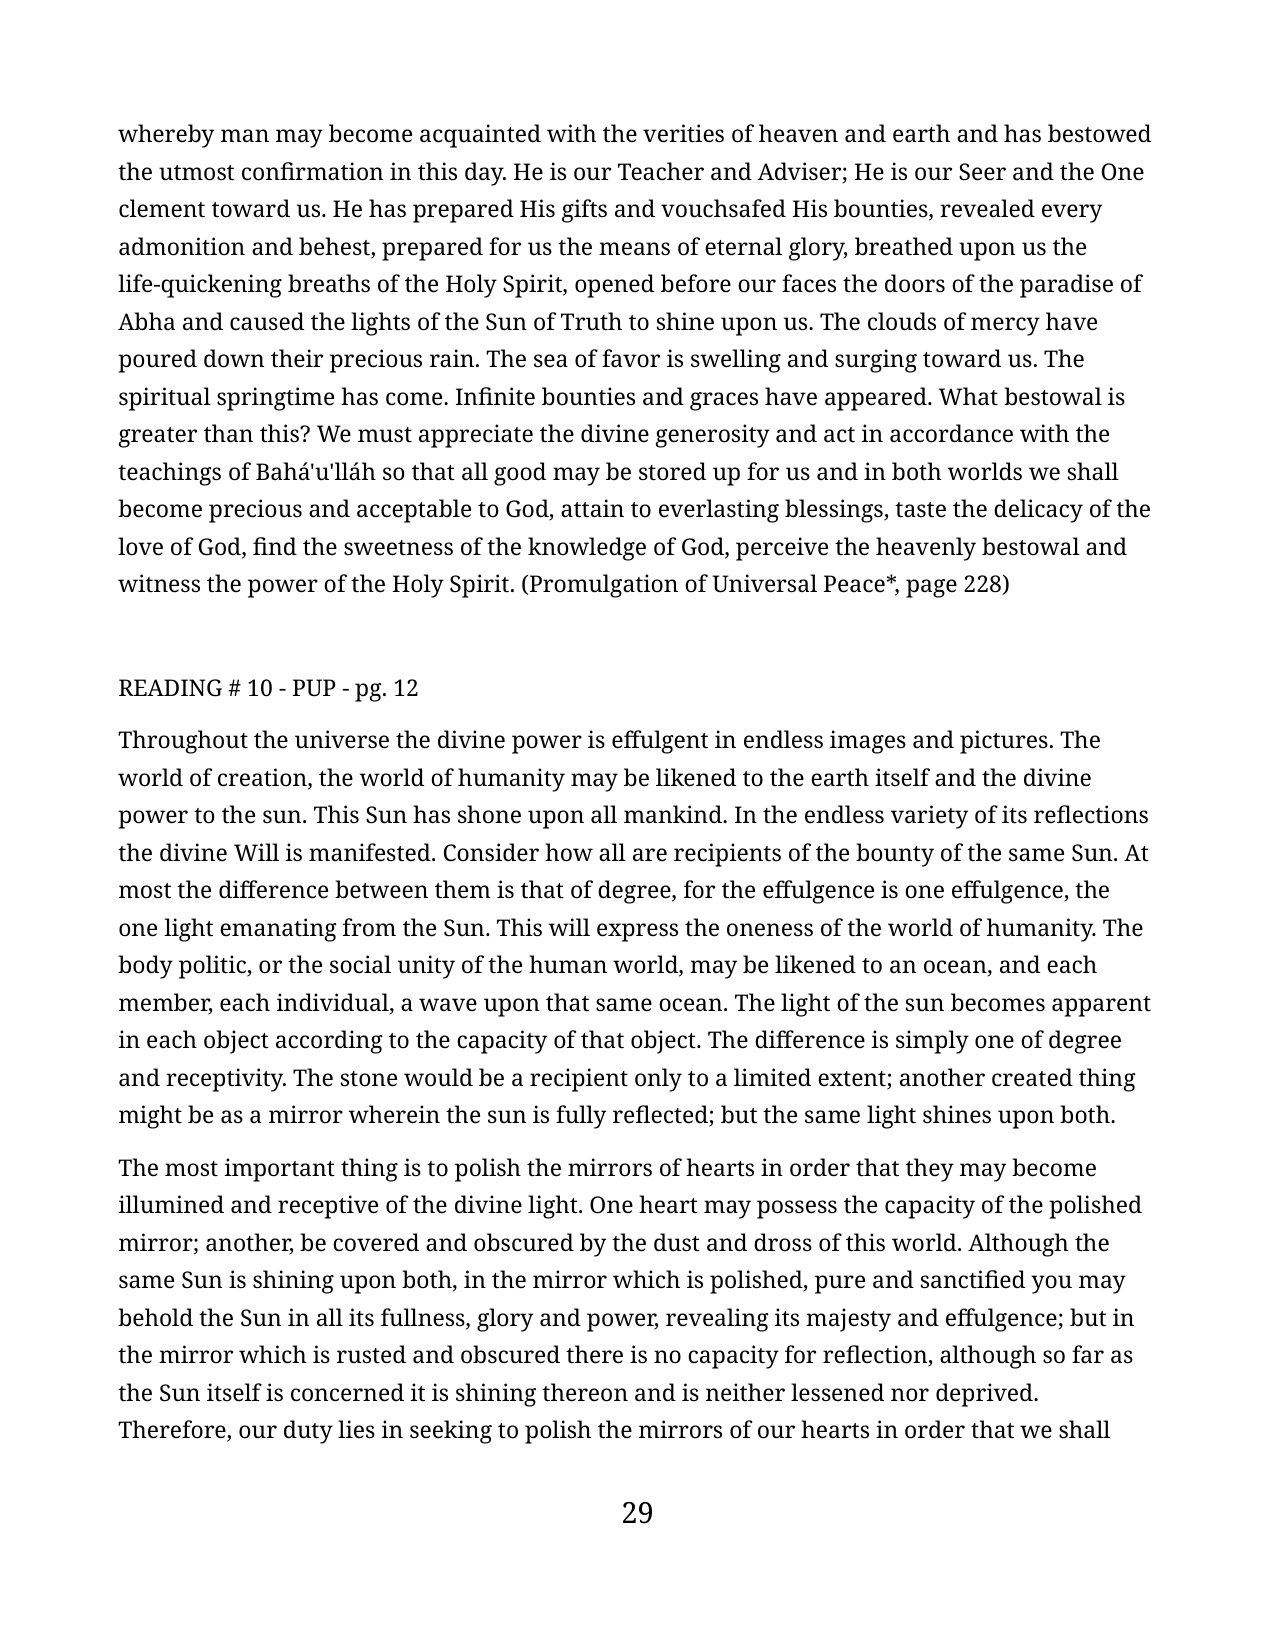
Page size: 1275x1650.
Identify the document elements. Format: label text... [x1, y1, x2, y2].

text READING # 10 ‑ PUP ‑ pg. 12 [118, 672, 1157, 703]
text The most important thing is to polish the mirrors of hearts in order that they may become illumined and receptive of the divine light. One heart may possess the capacity of the polished mirror; another, be covered and obscured by the dust and dross of this world. Although the same Sun is shining upon both, in the mirror which is polished, pure and sanctified you may behold the Sun in all its fullness, glory and power, revealing its majesty and effulgence; but in the mirror which is rusted and obscured there is no capacity for reflection, although so far as the Sun itself is concerned it is shining thereon and is neither lessened nor deprived. Therefore, our duty lies in seeking to polish the mirrors of our hearts in order that we shall [118, 1151, 1157, 1445]
text Throughout the universe the divine power is effulgent in endless images and pictures. The world of creation, the world of humanity may be likened to the earth itself and the divine power to the sun. This Sun has shone upon all mankind. In the endless variety of its reflections the divine Will is manifested. Consider how all are recipients of the bounty of the same Sun. At most the difference between them is that of degree, for the effulgence is one effulgence, the one light emanating from the Sun. This will express the oneness of the world of humanity. The body politic, or the social unity of the human world, may be likened to an ocean, and each member, each individual, a wave upon that same ocean. The light of the sun becomes apparent in each object according to the capacity of that object. The difference is simply one of degree and receptivity. The stone would be a recipient only to a limited extent; another created thing might be as a mirror wherein the sun is fully reflected; but the same light shines upon both. [118, 724, 1157, 1131]
text whereby man may become acquainted with the verities of heaven and earth and has bestowed the utmost confirmation in this day. He is our Teacher and Adviser; He is our Seer and the One clement toward us. He has prepared His gifts and vouchsafed His bounties, revealed every admonition and behest, prepared for us the means of eternal glory, breathed upon us the life‑quickening breaths of the Holy Spirit, opened before our faces the doors of the paradise of Abha and caused the lights of the Sun of Truth to shine upon us. The clouds of mercy have poured down their precious rain. The sea of favor is swelling and surging toward us. The spiritual springtime has come. Infinite bounties and graces have appeared. What bestowal is greater than this? We must appreciate the divine generosity and act in accordance with the teachings of Bahá'u'lláh so that all good may be stored up for us and in both worlds we shall become precious and acceptable to God, attain to everlasting blessings, taste the delicacy of the love of God, find the sweetness of the knowledge of God, perceive the heavenly bestowal and witness the power of the Holy Spirit. (Promulgation of Universal Peace*, page 228) [118, 118, 1157, 599]
